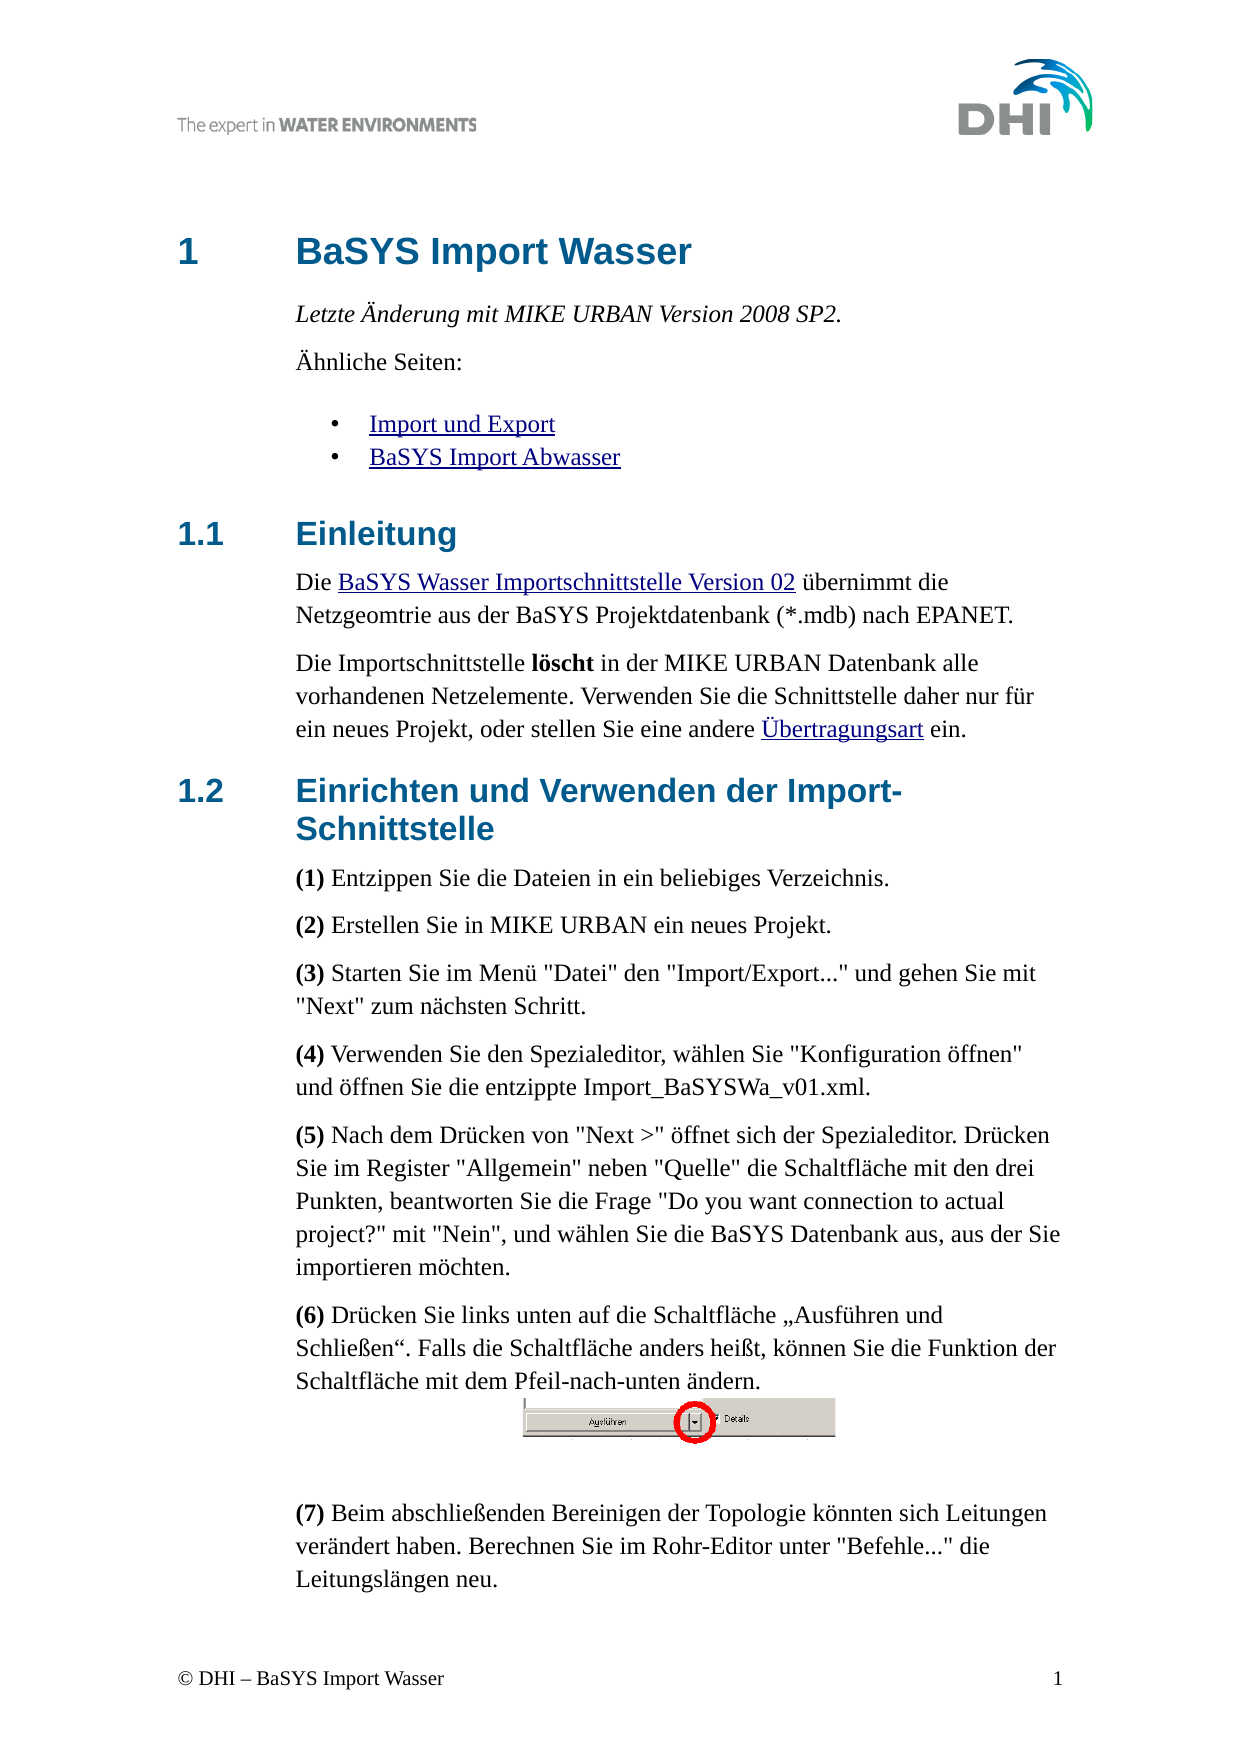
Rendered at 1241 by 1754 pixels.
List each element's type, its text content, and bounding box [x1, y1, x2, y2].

subtitle Einrichten und Verwenden der Import-Schnittstelle [177, 771, 1063, 848]
text Letzte Änderung mit MIKE URBAN Version 2008 SP2. [295, 299, 1063, 328]
picture [177, 117, 477, 135]
text (1) Entzippen Sie die Dateien in ein beliebiges Verzeichnis. [295, 863, 1063, 891]
text (6) Drücken Sie links unten auf die Schaltfläche „Ausführen und Schließen“. Falls die Schaltfläche anders heißt, können Sie die Funktion der Schaltfläche mit dem Pfeil-nach-unten ändern. [295, 1300, 1063, 1395]
picture [958, 59, 1093, 135]
list BaSYS Import Abwasser [339, 442, 1063, 471]
text Die Importschnittstelle löscht in der MIKE URBAN Datenbank alle vorhandenen Netzelemente. Verwenden Sie die Schnittstelle daher nur für ein neues Projekt, oder stellen Sie eine andere Übertragungsart ein. [295, 648, 1063, 743]
text (3) Starten Sie im Menü "Datei" den "Import/Export..." und gehen Sie mit "Next" zum nächsten Schritt. [295, 958, 1063, 1020]
text Ähnliche Seiten: [295, 347, 1063, 375]
text (4) Verwenden Sie den Spezialeditor, wählen Sie "Konfiguration öffnen" und öffnen Sie die entzippte Import_BaSYSWa_v01.xml. [295, 1039, 1063, 1101]
list Import und Export [339, 409, 1063, 438]
subtitle Einleitung [177, 514, 1063, 552]
text (5) Nach dem Drücken von "Next >" öffnet sich der Spezialeditor. Drücken Sie im Register "Allgemein" neben "Quelle" die Schaltfläche mit den drei Punkten, beantworten Sie die Frage "Do you want connection to actual project?" mit "Nein", und wählen Sie die BaSYS Datenbank aus, aus der Sie importieren möchten. [295, 1120, 1063, 1281]
text (7) Beim abschließenden Bereinigen der Topologie könnten sich Leitungen verändert haben. Berechnen Sie im Rohr-Editor unter "Befehle..." die Leitungslängen neu. [295, 1498, 1063, 1593]
text (2) Erstellen Sie in MIKE URBAN ein neues Projekt. [295, 911, 1063, 939]
subtitle BaSYS Import Wasser [177, 229, 1063, 272]
text Die BaSYS Wasser Importschnittstelle Version 02 übernimmt die Netzgeomtrie aus der BaSYS Projektdatenbank (*.mdb) nach EPANET. [295, 567, 1063, 629]
picture [522, 1398, 836, 1446]
